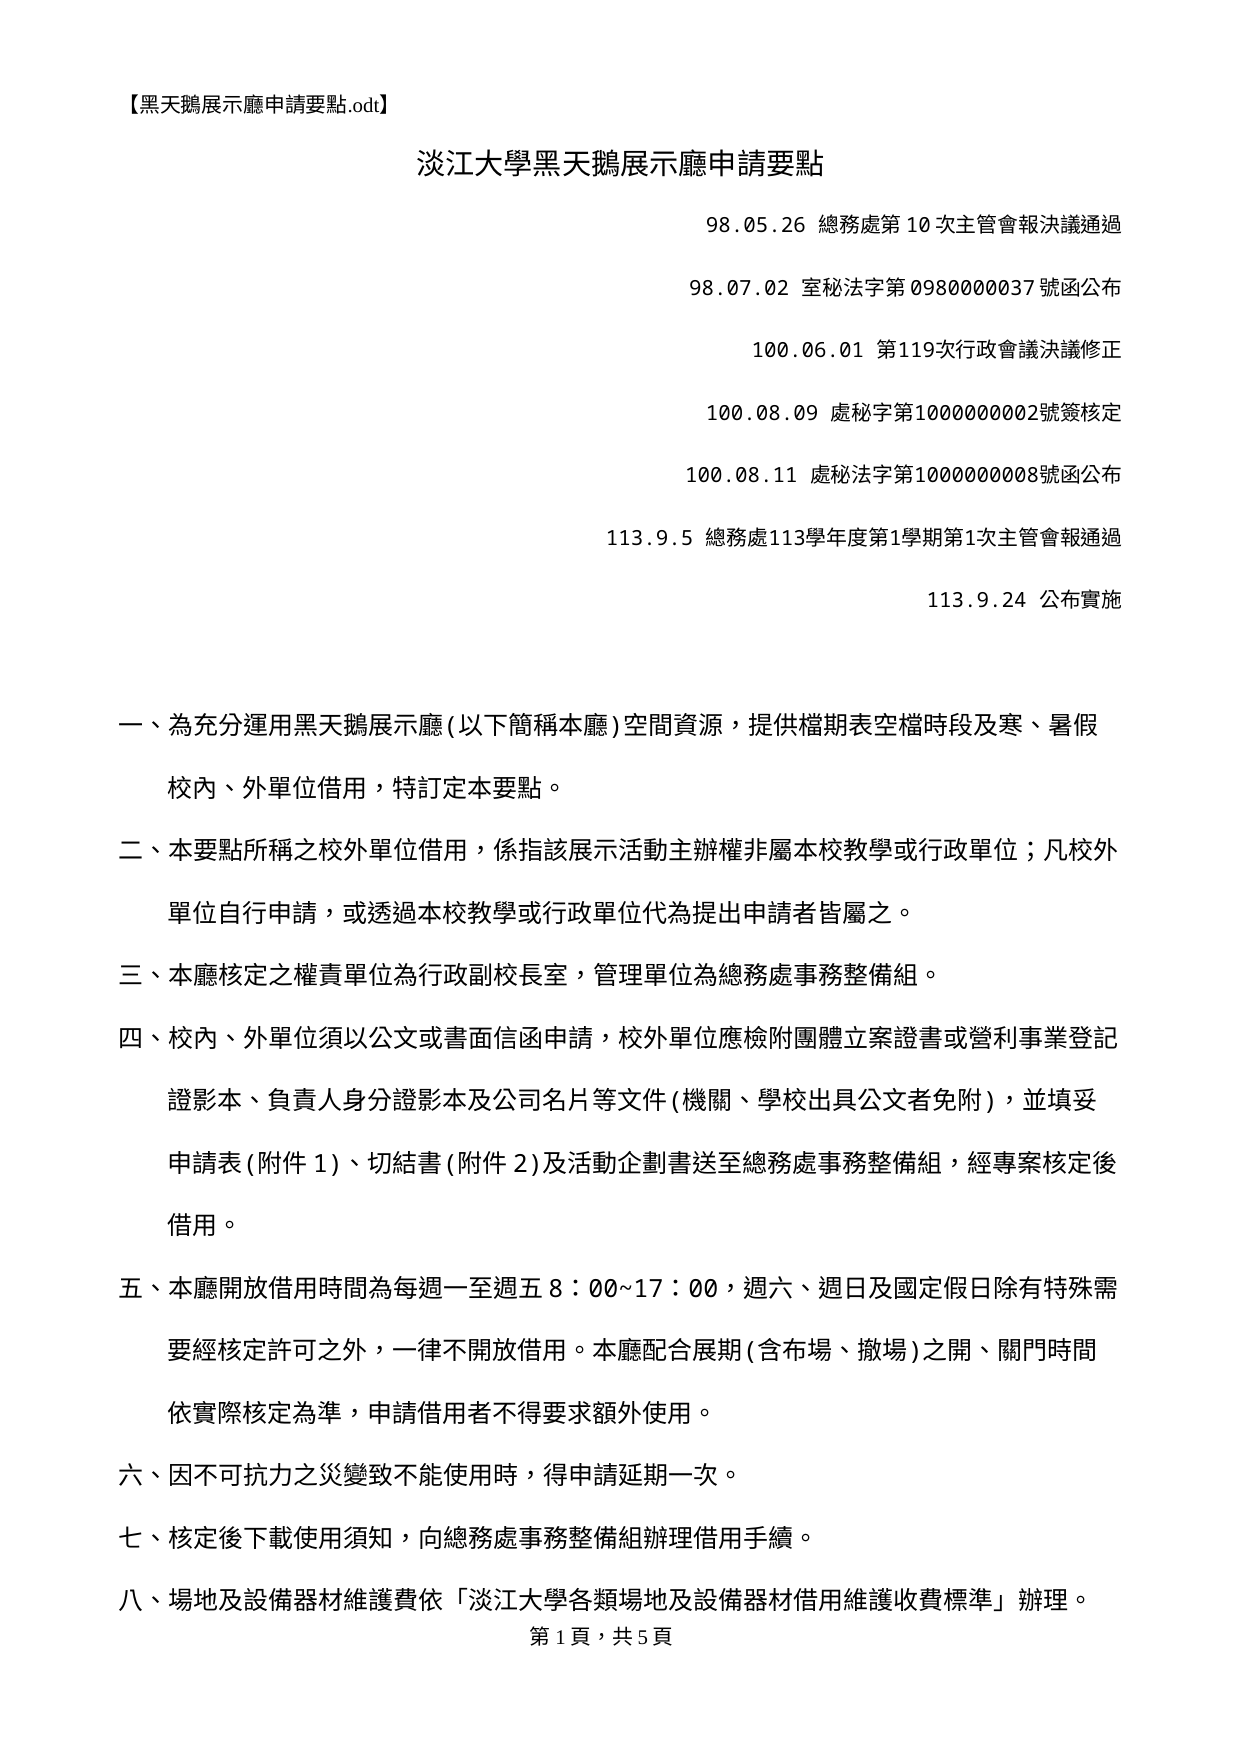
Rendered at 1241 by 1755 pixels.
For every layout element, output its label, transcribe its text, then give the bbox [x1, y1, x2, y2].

text 七、核定後下載使用須知，向總務處事務整備組辦理借用手續。 [118, 1495, 1122, 1557]
text 100.08.11 處秘法字第1000000008號函公布 [118, 432, 1122, 495]
text 二、本要點所稱之校外單位借用，係指該展示活動主辦權非屬本校教學或行政單位；凡校外單位自行申請，或透過本校教學或行政單位代為提出申請者皆屬之。 [118, 807, 1122, 932]
text 八、場地及設備器材維護費依「淡江大學各類場地及設備器材借用維護收費標準」辦理。 [118, 1557, 1122, 1620]
text 100.06.01 第119次行政會議決議修正 [118, 307, 1122, 370]
text 四、校內、外單位須以公文或書面信函申請，校外單位應檢附團體立案證書或營利事業登記證影本、負責人身分證影本及公司名片等文件(機關、學校出具公文者免附)，並填妥申請表(附件1)、切結書(附件2)及活動企劃書送至總務處事務整備組，經專案核定後借用。 [118, 995, 1122, 1245]
text 100.08.09 處秘字第1000000002號簽核定 [118, 370, 1122, 432]
text 六、因不可抗力之災變致不能使用時，得申請延期一次。 [118, 1432, 1122, 1495]
text 113.9.5 總務處113學年度第1學期第1次主管會報通過 [118, 495, 1122, 557]
text 淡江大學黑天鵝展示廳申請要點 [118, 120, 1122, 182]
text 五、本廳開放借用時間為每週一至週五8：00~17：00，週六、週日及國定假日除有特殊需要經核定許可之外，一律不開放借用。本廳配合展期(含布場、撤場)之開、關門時間依實際核定為準，申請借用者不得要求額外使用。 [118, 1245, 1122, 1432]
text 98.05.26 總務處第10次主管會報決議通過 [105, 182, 1122, 245]
text 三、本廳核定之權責單位為行政副校長室，管理單位為總務處事務整備組。 [118, 932, 1122, 995]
text 98.07.02 室秘法字第0980000037號函公布 [118, 245, 1122, 307]
text 113.9.24 公布實施 [118, 557, 1122, 620]
text 一、為充分運用黑天鵝展示廳(以下簡稱本廳)空間資源，提供檔期表空檔時段及寒、暑假校內、外單位借用，特訂定本要點。 [118, 682, 1122, 807]
